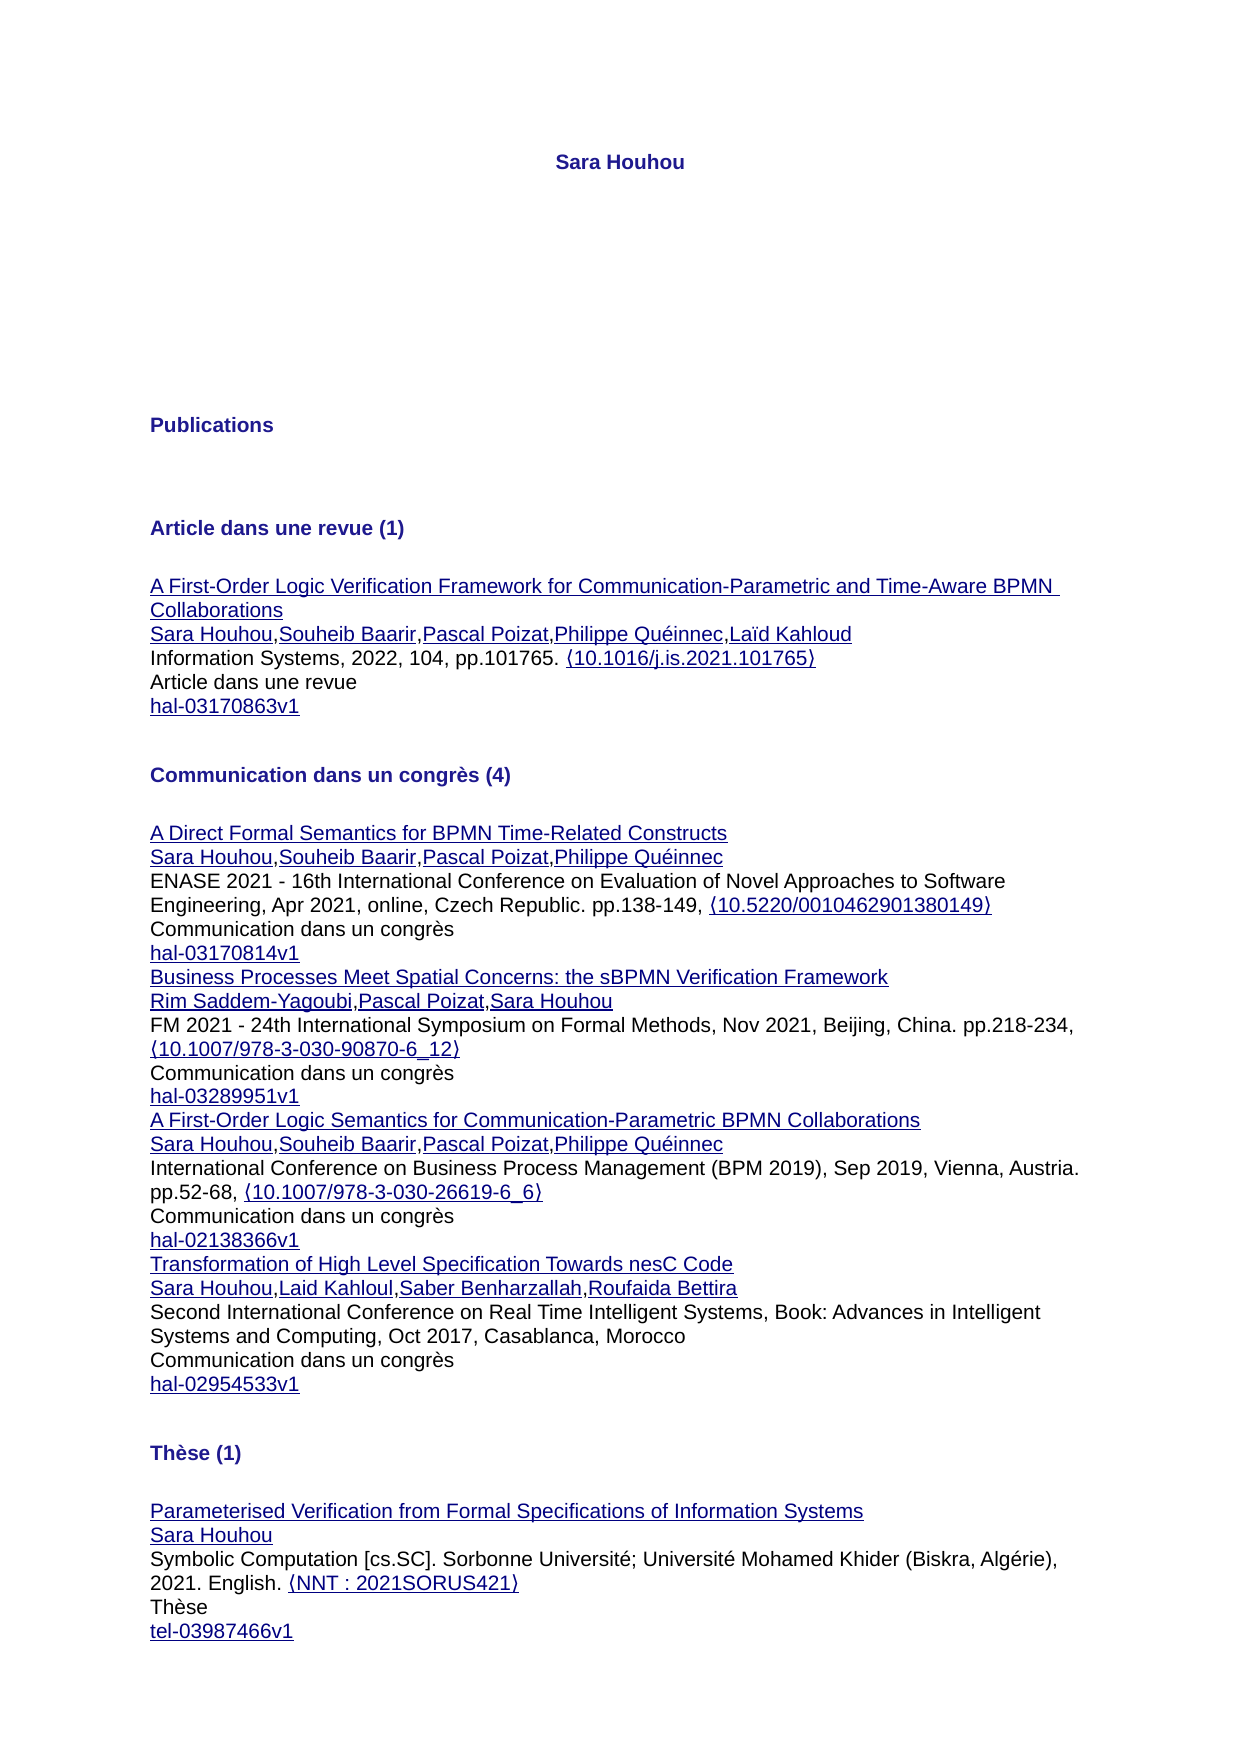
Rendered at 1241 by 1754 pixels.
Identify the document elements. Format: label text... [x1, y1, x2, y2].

subtitle Article dans une revue (1) [150, 516, 1090, 539]
table_cell A First-Order Logic Semantics for Communication-Parametric BPMN Collaborations Sara Houhou,Souheib Baarir,Pascal Poizat,Philippe Quéinnec International Conference on Business Process Management (BPM 2019), Sep 2019, Vienna, Austria. pp.52-68, ⟨10.1007/978-3-030-26619-6_6⟩ Communication dans un congrès hal-02138366v1 [150, 1108, 1090, 1252]
subtitle Thèse (1) [150, 1441, 1090, 1464]
table_cell Business Processes Meet Spatial Concerns: the sBPMN Verification Framework Rim Saddem-Yagoubi,Pascal Poizat,Sara Houhou FM 2021 - 24th International Symposium on Formal Methods, Nov 2021, Beijing, China. pp.218-234, ⟨10.1007/978-3-030-90870-6_12⟩ Communication dans un congrès hal-03289951v1 [150, 965, 1090, 1108]
table_header A First-Order Logic Verification Framework for Communication-Parametric and Time-Aware BPMN Collaborations Sara Houhou,Souheib Baarir,Pascal Poizat,Philippe Quéinnec,Laïd Kahloud Information Systems, 2022, 104, pp.101765. ⟨10.1016/j.is.2021.101765⟩ Article dans une revue hal-03170863v1 [150, 574, 1090, 718]
subtitle Communication dans un congrès (4) [150, 762, 1090, 786]
subtitle Publications [150, 412, 1090, 436]
table_header Parameterised Verification from Formal Specifications of Information Systems Sara Houhou Symbolic Computation [cs.SC]. Sorbonne Université; Université Mohamed Khider (Biskra, Algérie), 2021. English. ⟨NNT : 2021SORUS421⟩ Thèse tel-03987466v1 [150, 1499, 1090, 1643]
table_cell Transformation of High Level Specification Towards nesC Code Sara Houhou,Laid Kahloul,Saber Benharzallah,Roufaida Bettira Second International Conference on Real Time Intelligent Systems, Book: Advances in Intelligent Systems and Computing, Oct 2017, Casablanca, Morocco Communication dans un congrès hal-02954533v1 [150, 1252, 1090, 1396]
subtitle Sara Houhou [150, 150, 1090, 174]
table_header A Direct Formal Semantics for BPMN Time-Related Constructs Sara Houhou,Souheib Baarir,Pascal Poizat,Philippe Quéinnec ENASE 2021 - 16th International Conference on Evaluation of Novel Approaches to Software Engineering, Apr 2021, online, Czech Republic. pp.138-149, ⟨10.5220/0010462901380149⟩ Communication dans un congrès hal-03170814v1 [150, 821, 1090, 964]
